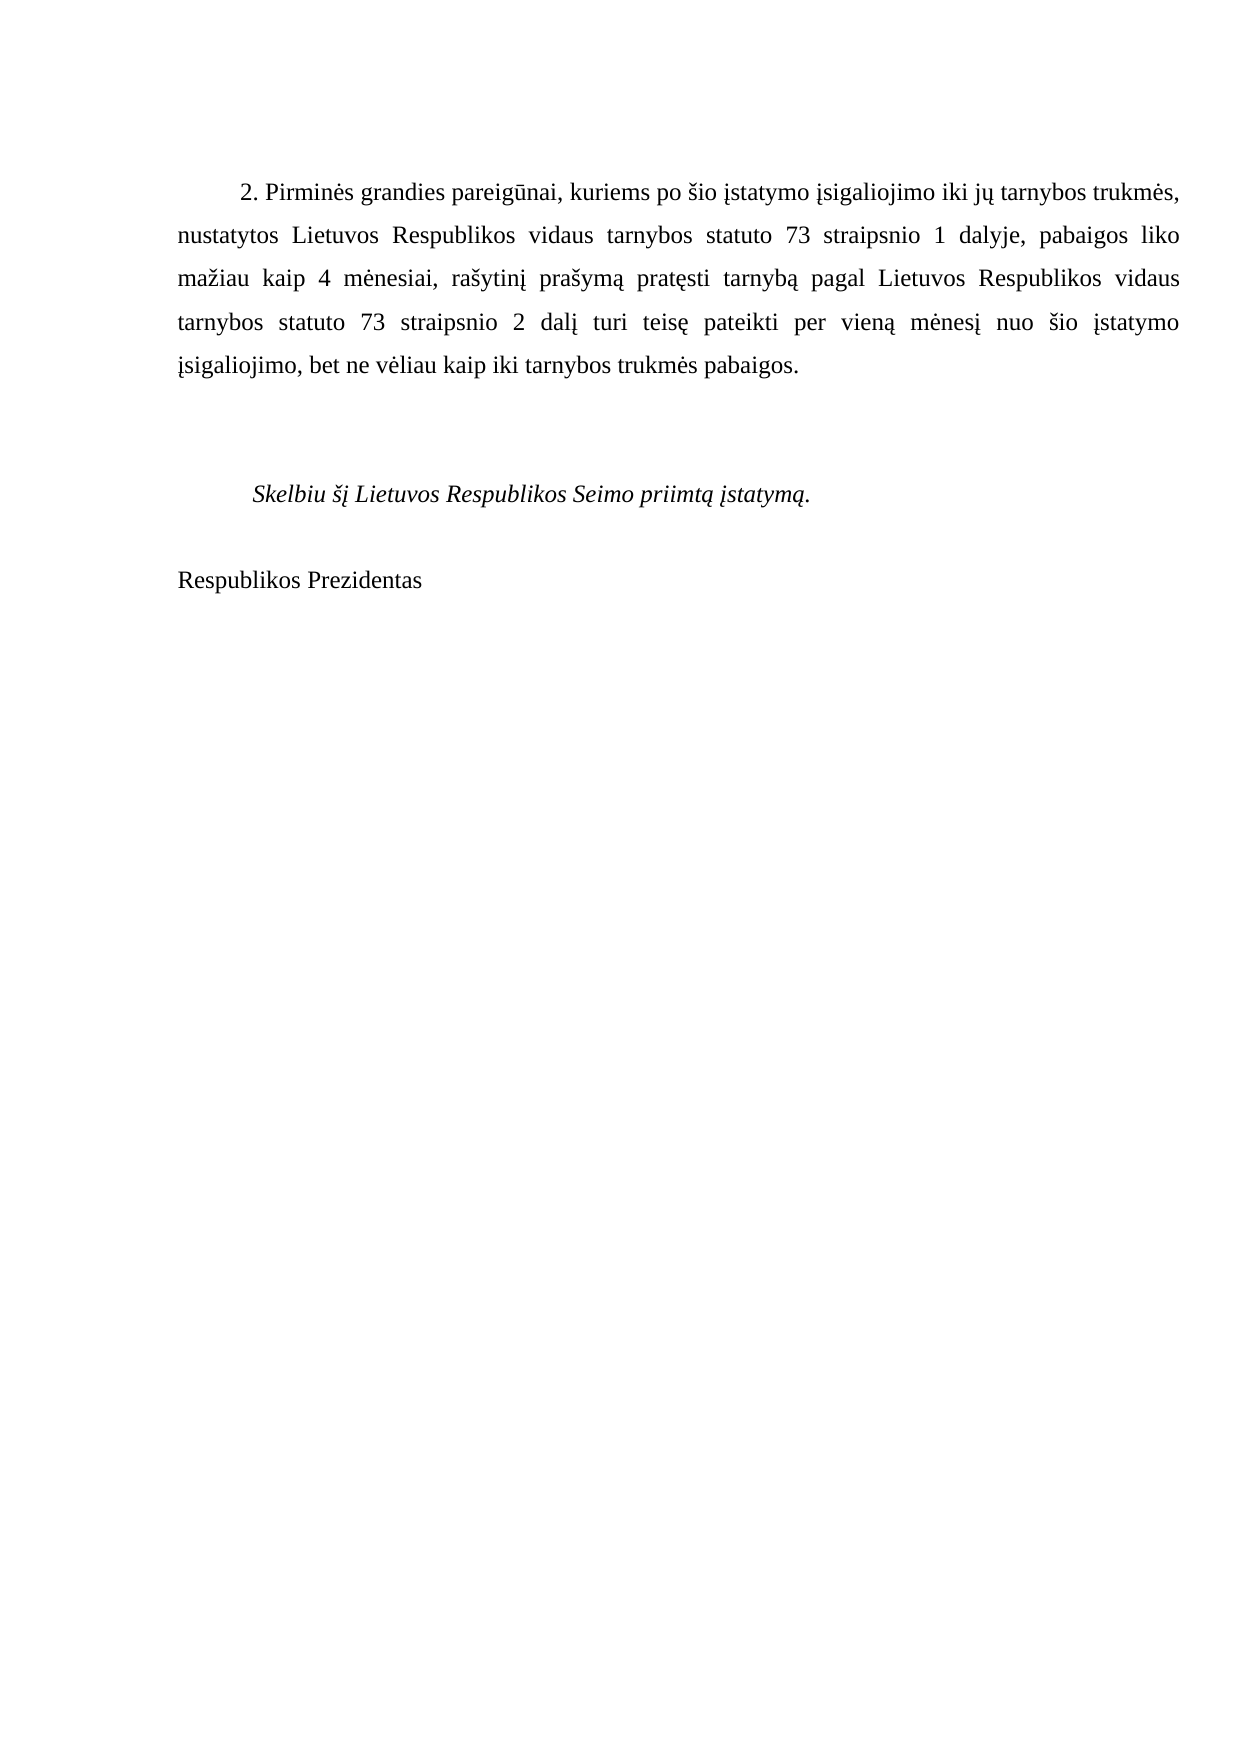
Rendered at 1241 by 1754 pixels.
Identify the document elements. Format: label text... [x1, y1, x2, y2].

text Respublikos Prezidentas [177, 565, 1181, 594]
text Skelbiu šį Lietuvos Respublikos Seimo priimtą įstatymą. [177, 479, 1181, 508]
text 2. Pirminės grandies pareigūnai, kuriems po šio įstatymo įsigaliojimo iki jų tarnybos trukmės, nustatytos Lietuvos Respublikos vidaus tarnybos statuto 73 straipsnio 1 dalyje, pabaigos liko mažiau kaip 4 mėnesiai, rašytinį prašymą pratęsti tarnybą pagal Lietuvos Respublikos vidaus tarnybos statuto 73 straipsnio 2 dalį turi teisę pateikti per vieną mėnesį nuo šio įstatymo įsigaliojimo, bet ne vėliau kaip iki tarnybos trukmės pabaigos. [177, 177, 1181, 378]
